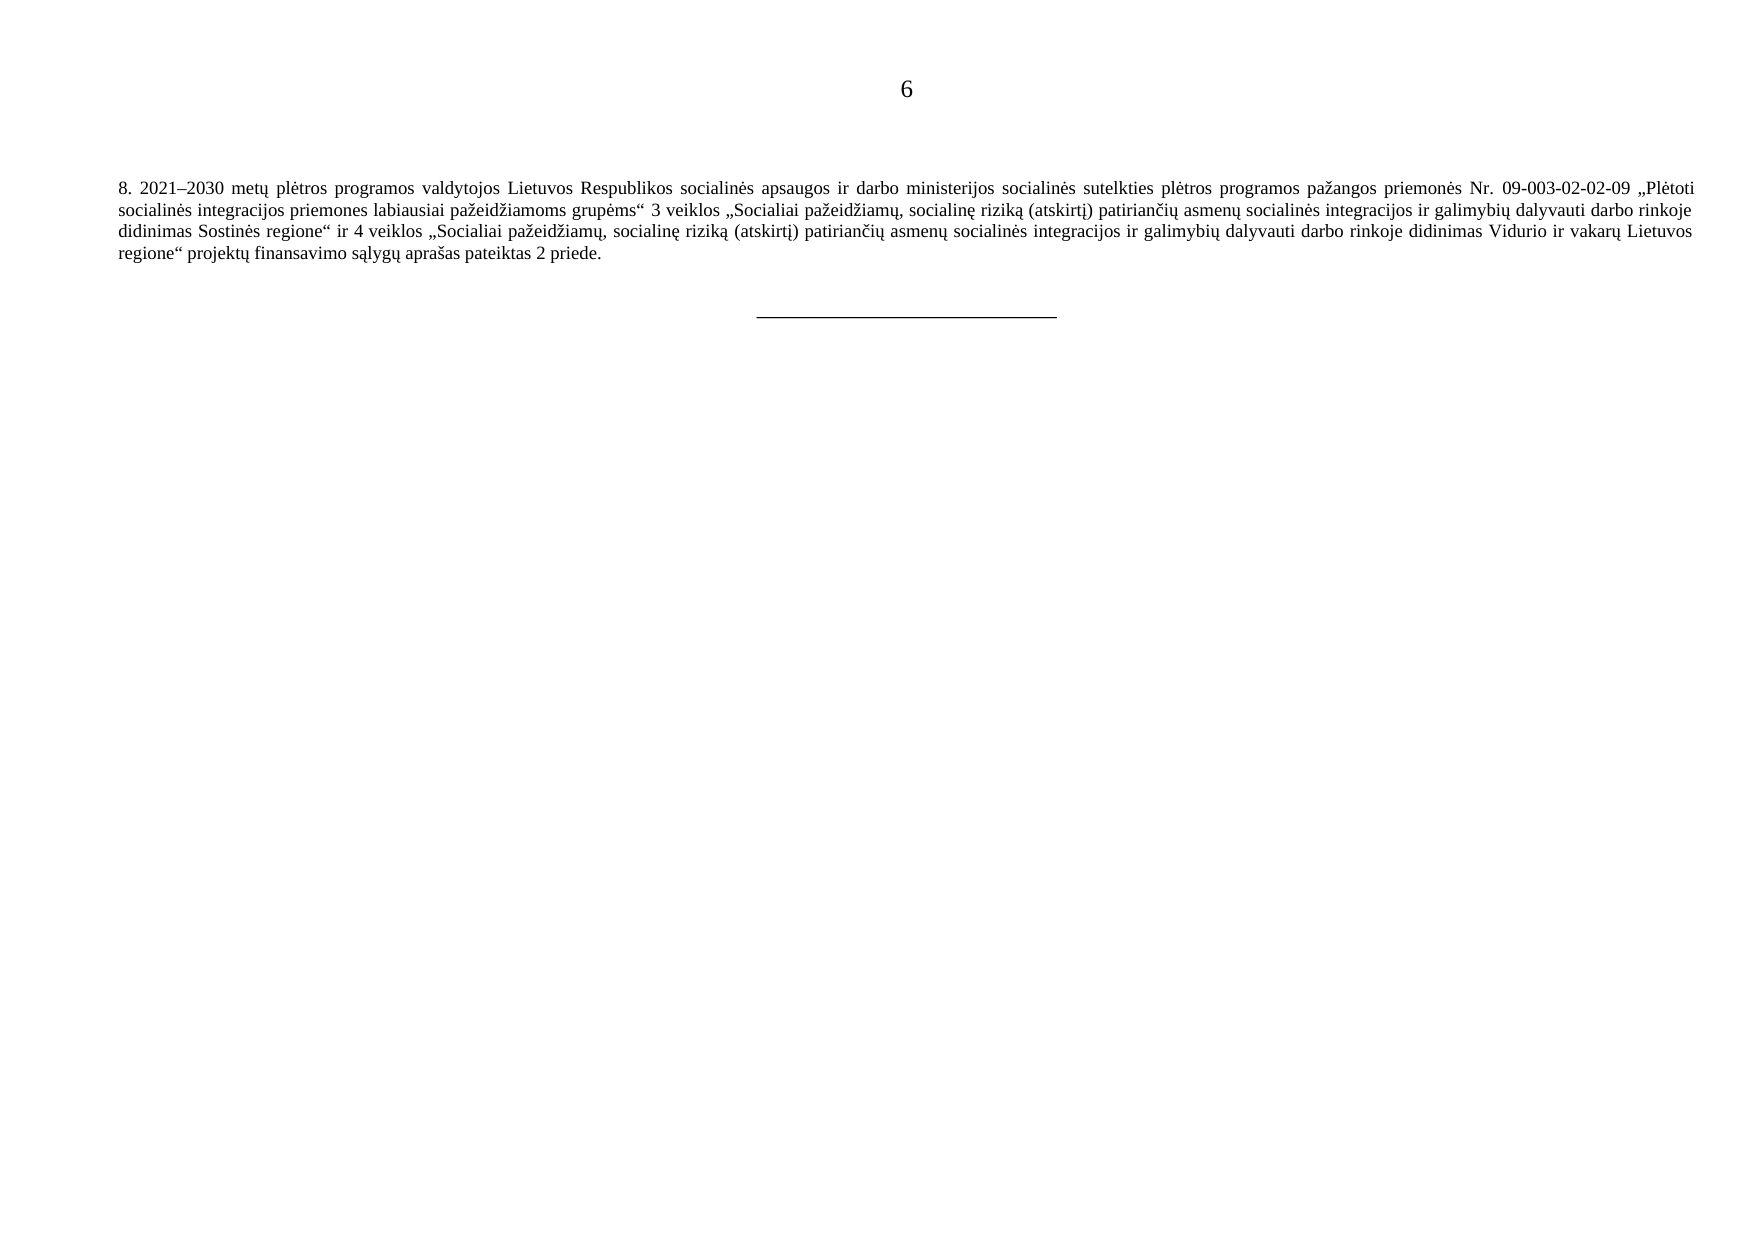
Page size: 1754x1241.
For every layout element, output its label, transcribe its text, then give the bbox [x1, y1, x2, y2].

text 8. 2021–2030 metų plėtros programos valdytojos Lietuvos Respublikos socialinės apsaugos ir darbo ministerijos socialinės sutelkties plėtros programos pažangos priemonės Nr. 09-003-02-02-09 „Plėtoti socialinės integracijos priemones labiausiai pažeidžiamoms grupėms“ 3 veiklos „Socialiai pažeidžiamų, socialinę riziką (atskirtį) patiriančių asmenų socialinės integracijos ir galimybių dalyvauti darbo rinkoje didinimas Sostinės regione“ ir 4 veiklos „Socialiai pažeidžiamų, socialinę riziką (atskirtį) patiriančių asmenų socialinės integracijos ir galimybių dalyvauti darbo rinkoje didinimas Vidurio ir vakarų Lietuvos regione“ projektų finansavimo sąlygų aprašas pateiktas 2 priede. [118, 177, 1695, 263]
text ________________________ [118, 292, 1695, 321]
